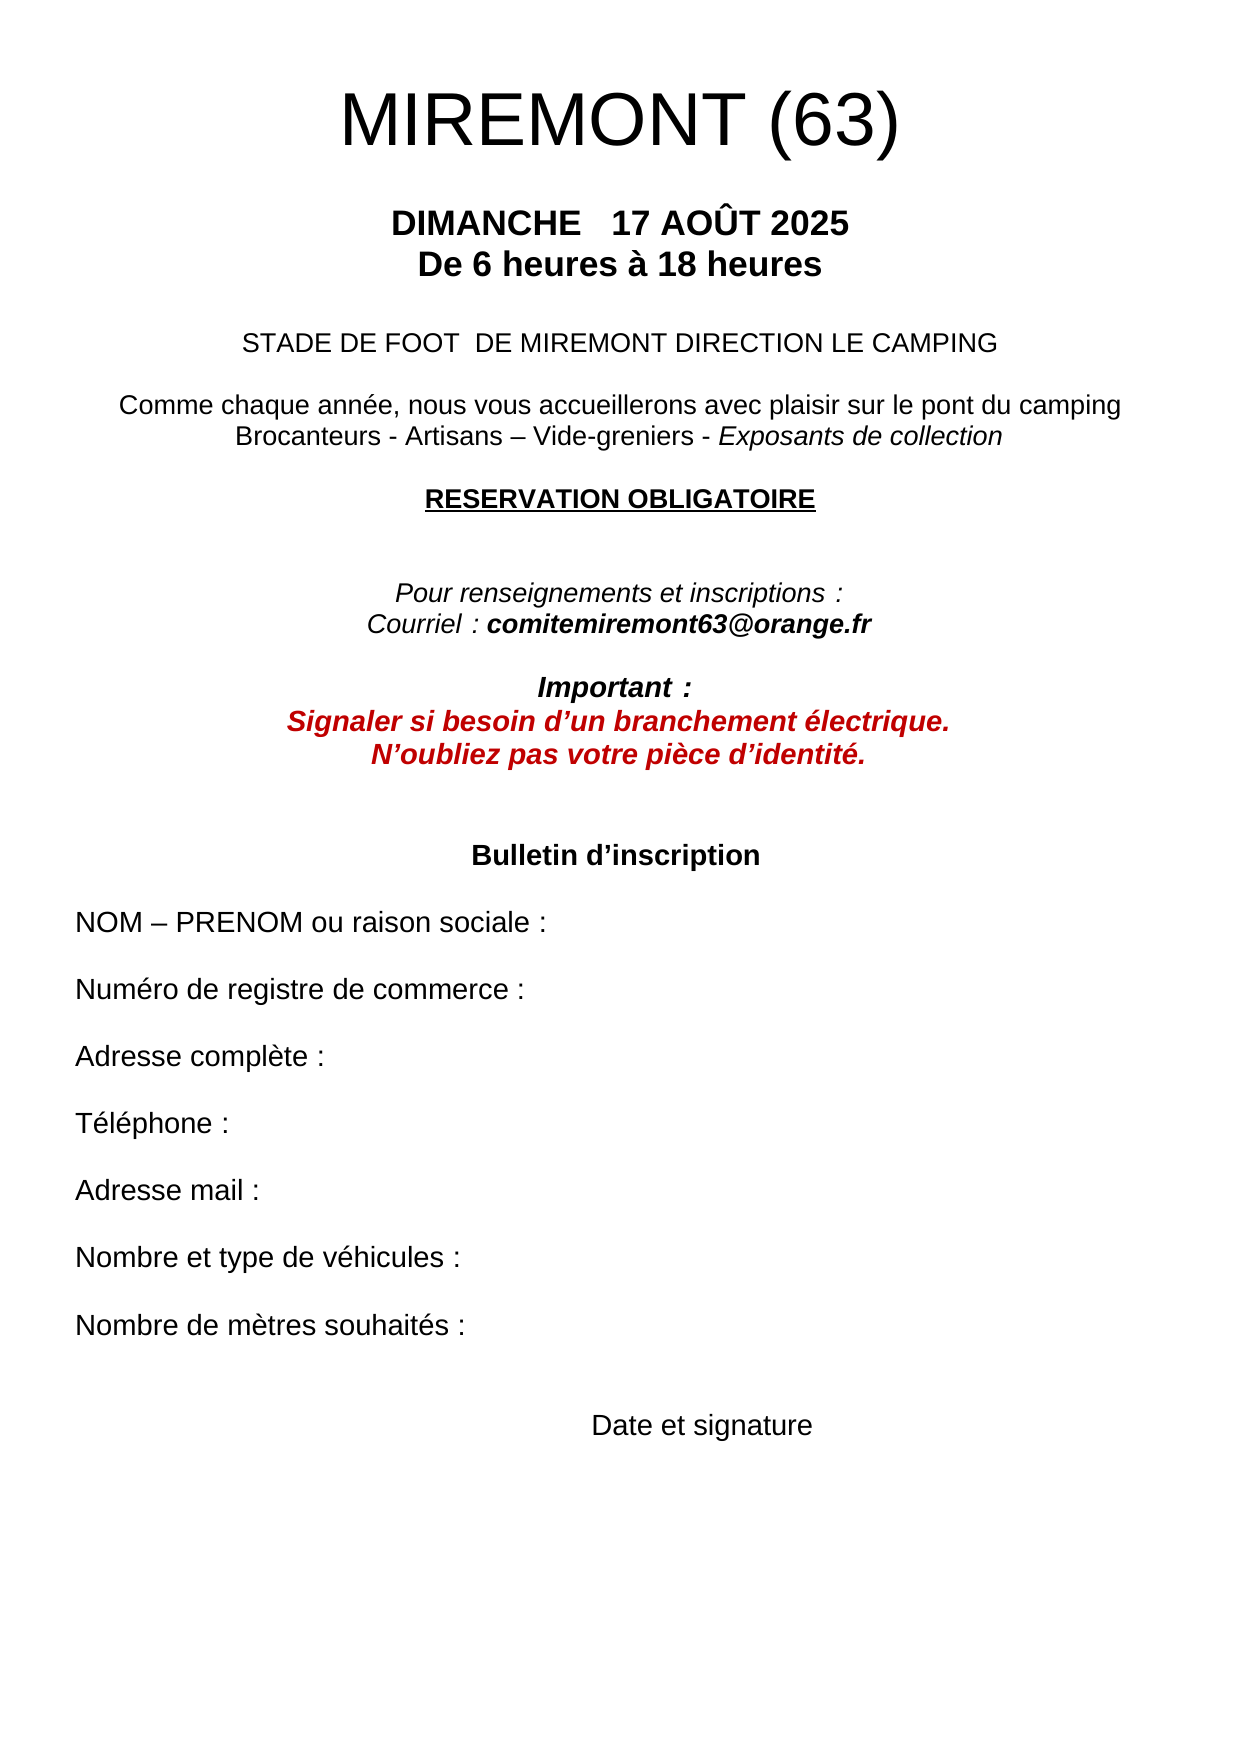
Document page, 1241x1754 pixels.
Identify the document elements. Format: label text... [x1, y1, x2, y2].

text Date et signature [75, 1408, 1165, 1442]
text RESERVATION OBLIGATOIRE [75, 483, 1165, 514]
text Téléphone : [75, 1106, 1165, 1140]
text Important : [75, 670, 1165, 704]
text Nombre de mètres souhaités : [75, 1308, 1165, 1341]
text NOM – PRENOM ou raison sociale : [75, 905, 1165, 939]
text Brocanteurs - Artisans – Vide-greniers - Exposants de collection [75, 420, 1165, 452]
text Bulletin d’inscription [75, 838, 1165, 872]
text N’oubliez pas votre pièce d’identité. [75, 737, 1165, 771]
text De 6 heures à 18 heures [75, 243, 1165, 283]
text Signaler si besoin d’un branchement électrique. [75, 704, 1165, 737]
text DIMANCHE 17 AOÛT 2025 [75, 202, 1165, 243]
text Numéro de registre de commerce : [75, 972, 1165, 1006]
text Adresse complète : [75, 1039, 1165, 1073]
text Nombre et type de véhicules : [75, 1241, 1165, 1274]
text STADE DE FOOT DE MIREMONT DIRECTION LE CAMPING [75, 327, 1165, 358]
text Adresse mail : [75, 1173, 1165, 1207]
text MIREMONT (63) [75, 75, 1165, 161]
text Comme chaque année, nous vous accueillerons avec plaisir sur le pont du camping [75, 389, 1165, 420]
text Pour renseignements et inscriptions : [75, 577, 1165, 608]
text Courriel : comitemiremont63@orange.fr [75, 608, 1165, 639]
